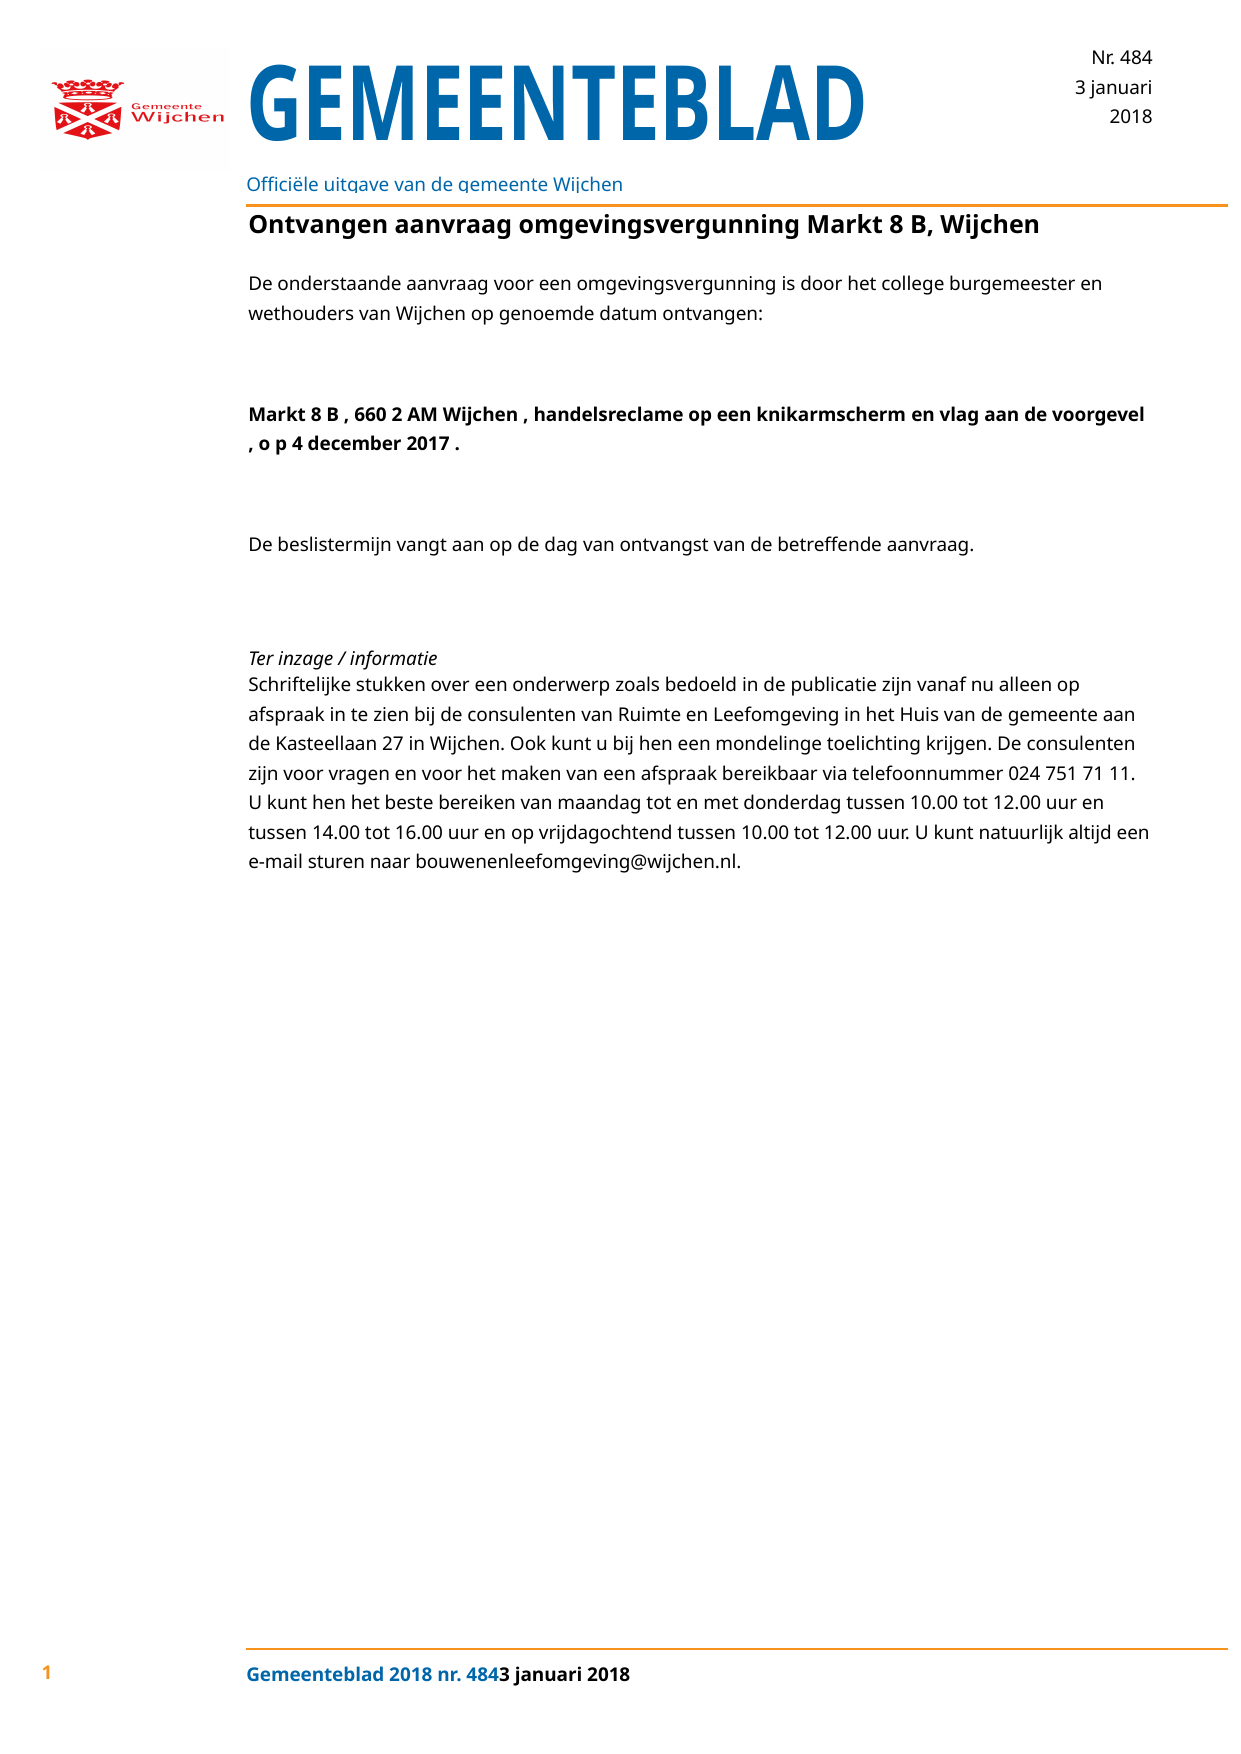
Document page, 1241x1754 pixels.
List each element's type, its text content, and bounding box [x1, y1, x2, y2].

text Schriftelijke stukken over een onderwerp zoals bedoeld in de publicatie zijn vanaf nu alleen op afspraak in te zien bij de consulenten van Ruimte en Leefomgeving in het Huis van de gemeente aan de Kasteellaan 27 in Wijchen. Ook kunt u bij hen een mondelinge toelichting krijgen. De consulenten zijn voor vragen en voor het maken van een afspraak bereikbaar via telefoonnummer 024 751 71 11. U kunt hen het beste bereiken van maandag tot en met donderdag tussen 10.00 tot 12.00 uur en tussen 14.00 tot 16.00 uur en op vrijdagochtend tussen 10.00 tot 12.00 uur. U kunt natuurlijk altijd een e-mail sturen naar bouwenenleefomgeving@wijchen.nl. [248, 671, 1152, 874]
text Ter inzage / informatie [248, 646, 1152, 671]
picture [41, 47, 231, 172]
text Markt 8 B , 660 2 AM Wijchen , handelsreclame op een knikarmscherm en vlag aan de voorgevel , o p 4 december 2017 . [248, 401, 1152, 456]
text De onderstaande aanvraag voor een omgevingsvergunning is door het college burgemeester en wethouders van Wijchen op genoemde datum ontvangen: [248, 270, 1152, 326]
text Ontvangen aanvraag omgevingsvergunning Markt 8 B, Wijchen [248, 207, 1152, 241]
text De beslistermijn vangt aan op de dag van ontvangst van de betreffende aanvraag. [248, 531, 1152, 557]
